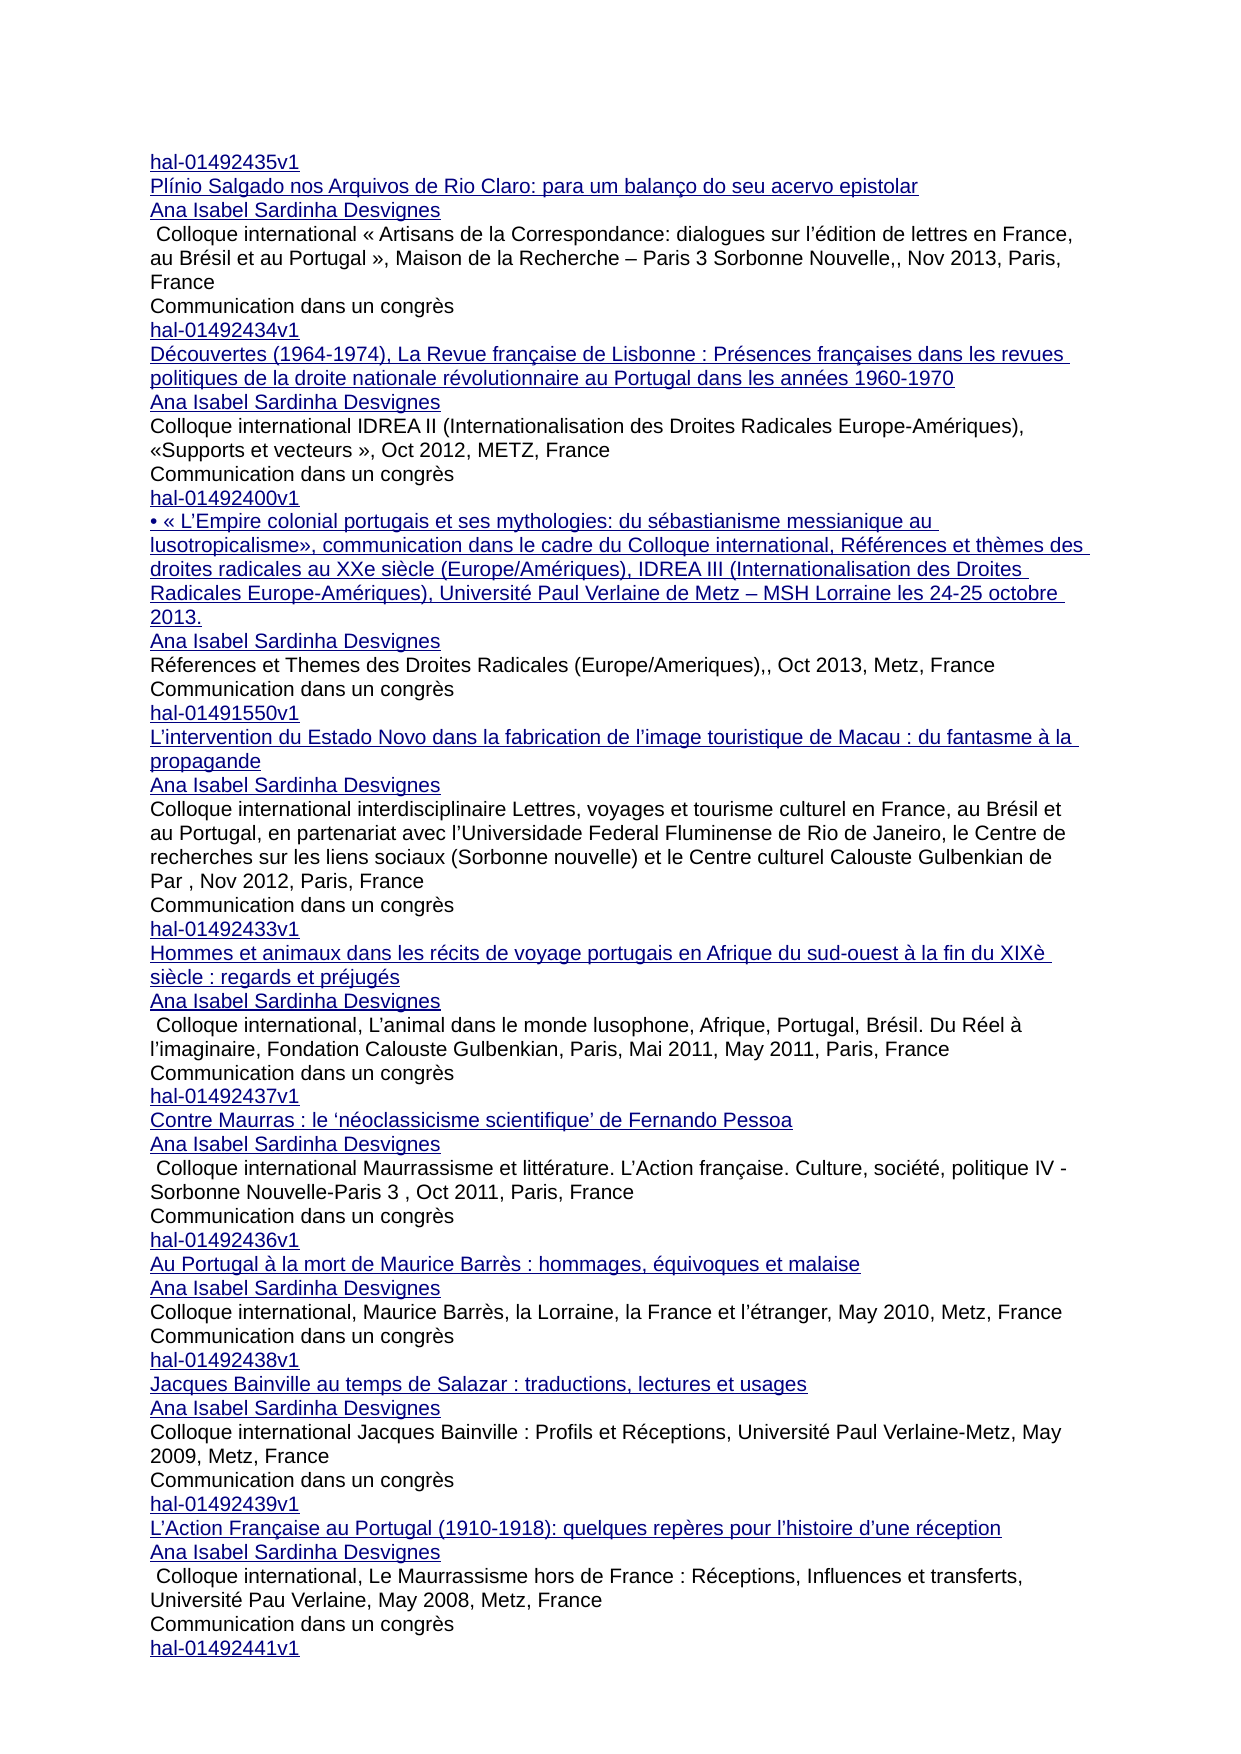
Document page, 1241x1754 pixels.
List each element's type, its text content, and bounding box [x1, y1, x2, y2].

table_cell hal-01492435v1 [150, 150, 1090, 174]
table_cell Découvertes (1964-1974), La Revue française de Lisbonne : Présences françaises dans les revues politiques de la droite nationale révolutionnaire au Portugal dans les années 1960-1970 Ana Isabel Sardinha Desvignes Colloque international IDREA II (Internationalisation des Droites Radicales Europe-Amériques), «Supports et vecteurs », Oct 2012, METZ, France Communication dans un congrès hal-01492400v1 [150, 342, 1090, 509]
table_cell L’intervention du Estado Novo dans la fabrication de l’image touristique de Macau : du fantasme à la propagande Ana Isabel Sardinha Desvignes Colloque international interdisciplinaire Lettres, voyages et tourisme culturel en France, au Brésil et au Portugal, en partenariat avec l’Universidade Federal Fluminense de Rio de Janeiro, le Centre de recherches sur les liens sociaux (Sorbonne nouvelle) et le Centre culturel Calouste Gulbenkian de Par , Nov 2012, Paris, France Communication dans un congrès hal-01492433v1 [150, 725, 1090, 941]
table_cell L’Action Française au Portugal (1910-1918): quelques repères pour l’histoire d’une réception Ana Isabel Sardinha Desvignes Colloque international, Le Maurrassisme hors de France : Réceptions, Influences et transferts, Université Pau Verlaine, May 2008, Metz, France Communication dans un congrès hal-01492441v1 [150, 1516, 1090, 1659]
table_cell Plínio Salgado nos Arquivos de Rio Claro: para um balanço do seu acervo epistolar Ana Isabel Sardinha Desvignes Colloque international « Artisans de la Correspondance: dialogues sur l’édition de lettres en France, au Brésil et au Portugal », Maison de la Recherche – Paris 3 Sorbonne Nouvelle,, Nov 2013, Paris, France Communication dans un congrès hal-01492434v1 [150, 174, 1090, 342]
table_cell Contre Maurras : le ‘néoclassicisme scientifique’ de Fernando Pessoa Ana Isabel Sardinha Desvignes Colloque international Maurrassisme et littérature. L’Action française. Culture, société, politique IV - Sorbonne Nouvelle-Paris 3 , Oct 2011, Paris, France Communication dans un congrès hal-01492436v1 [150, 1108, 1090, 1252]
table_cell Hommes et animaux dans les récits de voyage portugais en Afrique du sud-ouest à la fin du XIXè siècle : regards et préjugés Ana Isabel Sardinha Desvignes Colloque international, L’animal dans le monde lusophone, Afrique, Portugal, Brésil. Du Réel à l’imaginaire, Fondation Calouste Gulbenkian, Paris, Mai 2011, May 2011, Paris, France Communication dans un congrès hal-01492437v1 [150, 941, 1090, 1108]
table_cell Au Portugal à la mort de Maurice Barrès : hommages, équivoques et malaise Ana Isabel Sardinha Desvignes Colloque international, Maurice Barrès, la Lorraine, la France et l’étranger, May 2010, Metz, France Communication dans un congrès hal-01492438v1 [150, 1252, 1090, 1372]
table_cell • « L’Empire colonial portugais et ses mythologies: du sébastianisme messianique au lusotropicalisme», communication dans le cadre du Colloque international, Références et thèmes des [150, 509, 1090, 554]
table_cell droites radicales au XXe siècle (Europe/Amériques), IDREA III (Internationalisation des Droites Radicales Europe-Amériques), Université Paul Verlaine de Metz – MSH Lorraine les 24-25 octobre 2013. Ana Isabel Sardinha Desvignes Réferences et Themes des Droites Radicales (Europe/Ameriques),, Oct 2013, Metz, France Communication dans un congrès hal-01491550v1 [150, 555, 1090, 725]
table_cell Jacques Bainville au temps de Salazar : traductions, lectures et usages Ana Isabel Sardinha Desvignes Colloque international Jacques Bainville : Profils et Réceptions, Université Paul Verlaine-Metz, May 2009, Metz, France Communication dans un congrès hal-01492439v1 [150, 1372, 1090, 1516]
